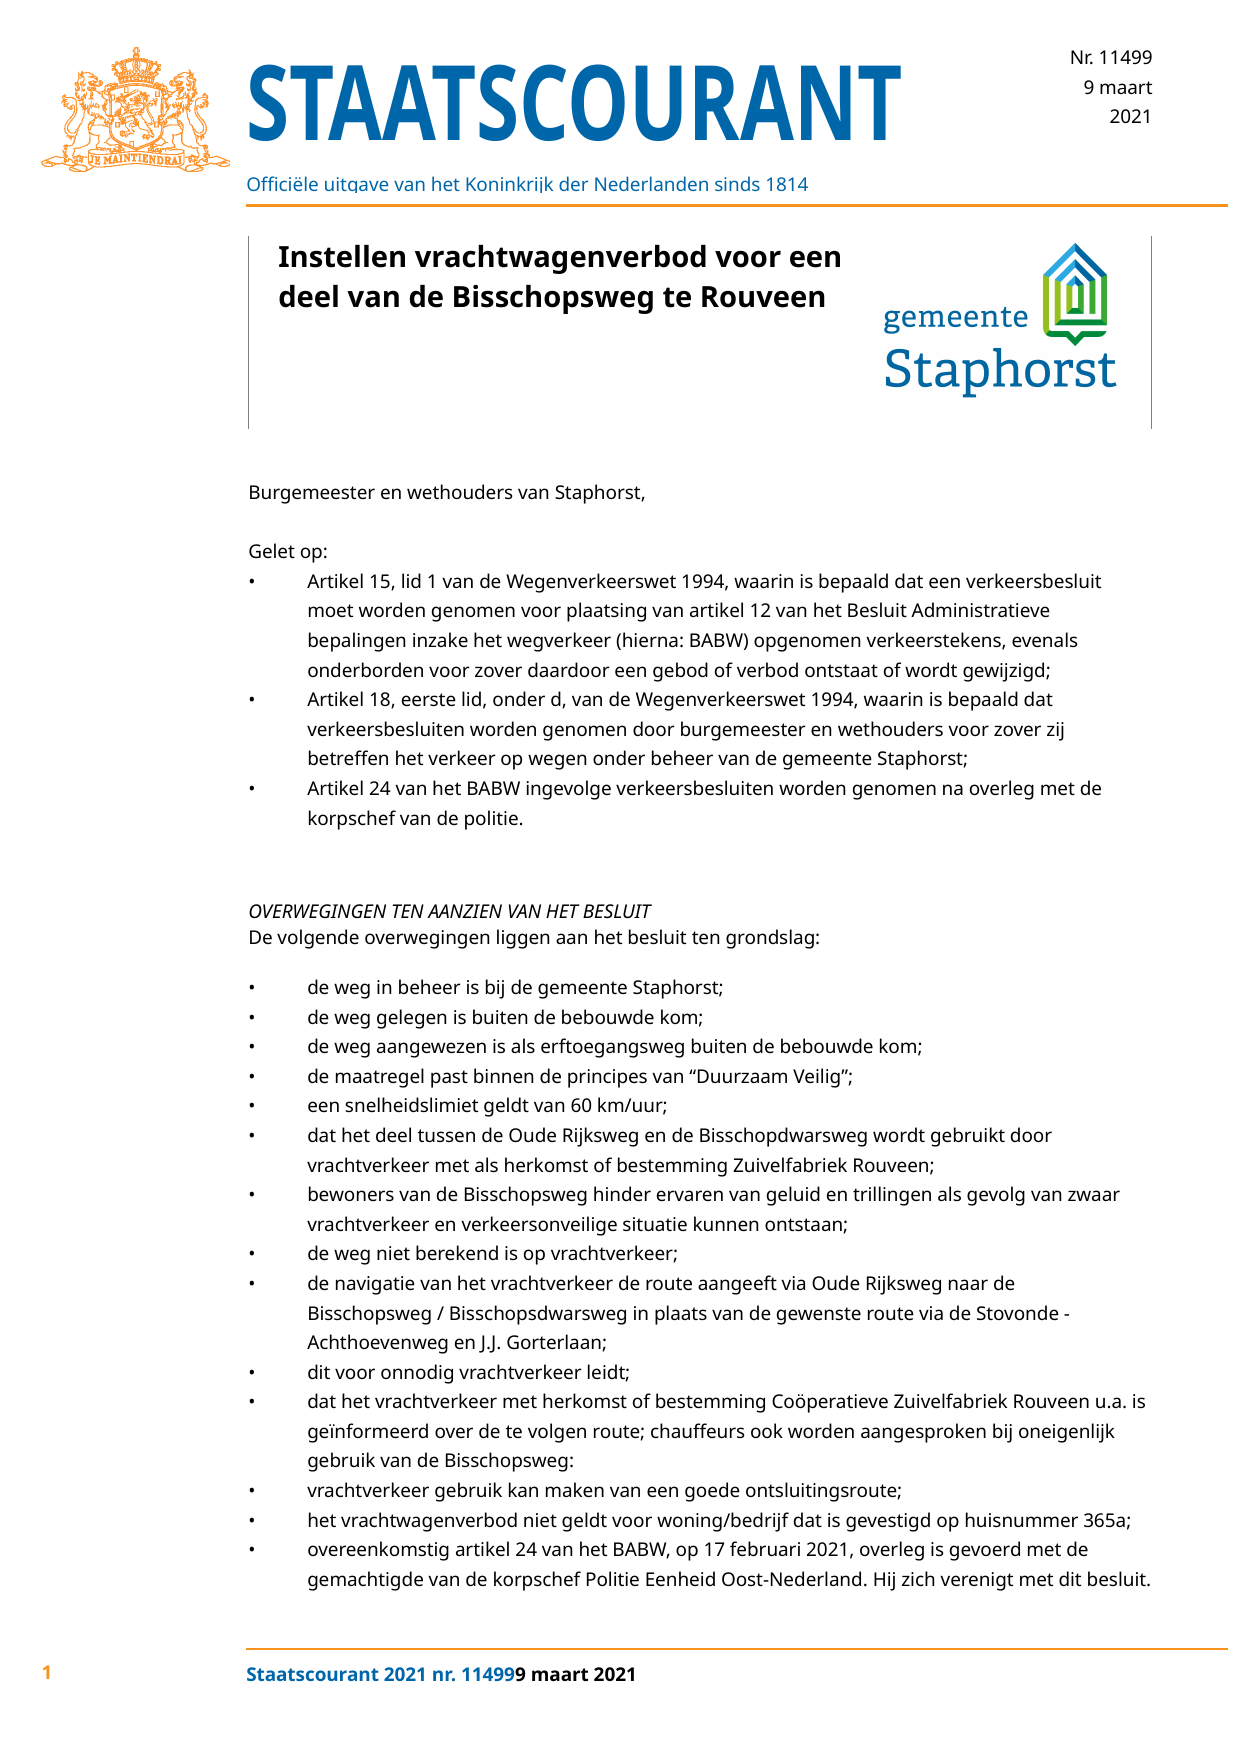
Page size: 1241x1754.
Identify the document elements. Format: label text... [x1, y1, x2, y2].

list de maatregel past binnen de principes van “Duurzaam Veilig”; [248, 1063, 1152, 1089]
table_header [850, 236, 1151, 429]
list vrachtverkeer gebruik kan maken van een goede ontsluitingsroute; [248, 1477, 1152, 1503]
list de weg in beheer is bij de gemeente Staphorst; [248, 974, 1152, 1000]
text Gelet op: [248, 538, 1152, 564]
table_header Instellen vrachtwagenverbod voor een deel van de Bisschopsweg te Rouveen [249, 236, 850, 429]
list de weg niet berekend is op vrachtverkeer; [248, 1241, 1152, 1266]
text Burgemeester en wethouders van Staphorst, [248, 479, 1152, 505]
list overeenkomstig artikel 24 van het BABW, op 17 februari 2021, overleg is gevoerd met de gemachtigde van de korpschef Politie Eenheid Oost-Nederland. Hij zich verenigt met dit besluit. [248, 1536, 1152, 1592]
list dat het vrachtverkeer met herkomst of bestemming Coöperatieve Zuivelfabriek Rouveen u.a. is geïnformeerd over de te volgen route; chauffeurs ook worden aangesproken bij oneigenlijk gebruik van de Bisschopsweg: [248, 1388, 1152, 1473]
picture [41, 47, 231, 172]
list dit voor onnodig vrachtverkeer leidt; [248, 1359, 1152, 1385]
list bewoners van de Bisschopsweg hinder ervaren van geluid en trillingen als gevolg van zwaar vrachtverkeer en verkeersonveilige situatie kunnen ontstaan; [248, 1181, 1152, 1237]
list Artikel 15, lid 1 van de Wegenverkeerswet 1994, waarin is bepaald dat een verkeersbesluit moet worden genomen voor plaatsing van artikel 12 van het Besluit Administratieve bepalingen inzake het wegverkeer (hierna: BABW) opgenomen verkeerstekens, evenals onderborden voor zover daardoor een gebod of verbod ontstaat of wordt gewijzigd; [248, 568, 1152, 682]
list de navigatie van het vrachtverkeer de route aangeeft via Oude Rijksweg naar de Bisschopsweg / Bisschopsdwarsweg in plaats van de gewenste route via de Stovonde - Achthoevenweg en J.J. Gorterlaan; [248, 1270, 1152, 1355]
list een snelheidslimiet geldt van 60 km/uur; [248, 1093, 1152, 1118]
text OVERWEGINGEN TEN AANZIEN VAN HET BESLUIT [248, 898, 1152, 924]
list de weg aangewezen is als erftoegangsweg buiten de bebouwde kom; [248, 1033, 1152, 1059]
list dat het deel tussen de Oude Rijksweg en de Bisschopdwarsweg wordt gebruikt door vrachtverkeer met als herkomst of bestemming Zuivelfabriek Rouveen; [248, 1122, 1152, 1178]
text De volgende overwegingen liggen aan het besluit ten grondslag: [248, 924, 1152, 950]
picture [882, 236, 1119, 404]
list Artikel 18, eerste lid, onder d, van de Wegenverkeerswet 1994, waarin is bepaald dat verkeersbesluiten worden genomen door burgemeester en wethouders voor zover zij betreffen het verkeer op wegen onder beheer van de gemeente Staphorst; [248, 686, 1152, 771]
list Artikel 24 van het BABW ingevolge verkeersbesluiten worden genomen na overleg met de korpschef van de politie. [248, 775, 1152, 830]
list de weg gelegen is buiten de bebouwde kom; [248, 1004, 1152, 1030]
list het vrachtwagenverbod niet geldt voor woning/bedrijf dat is gevestigd op huisnummer 365a; [248, 1507, 1152, 1533]
